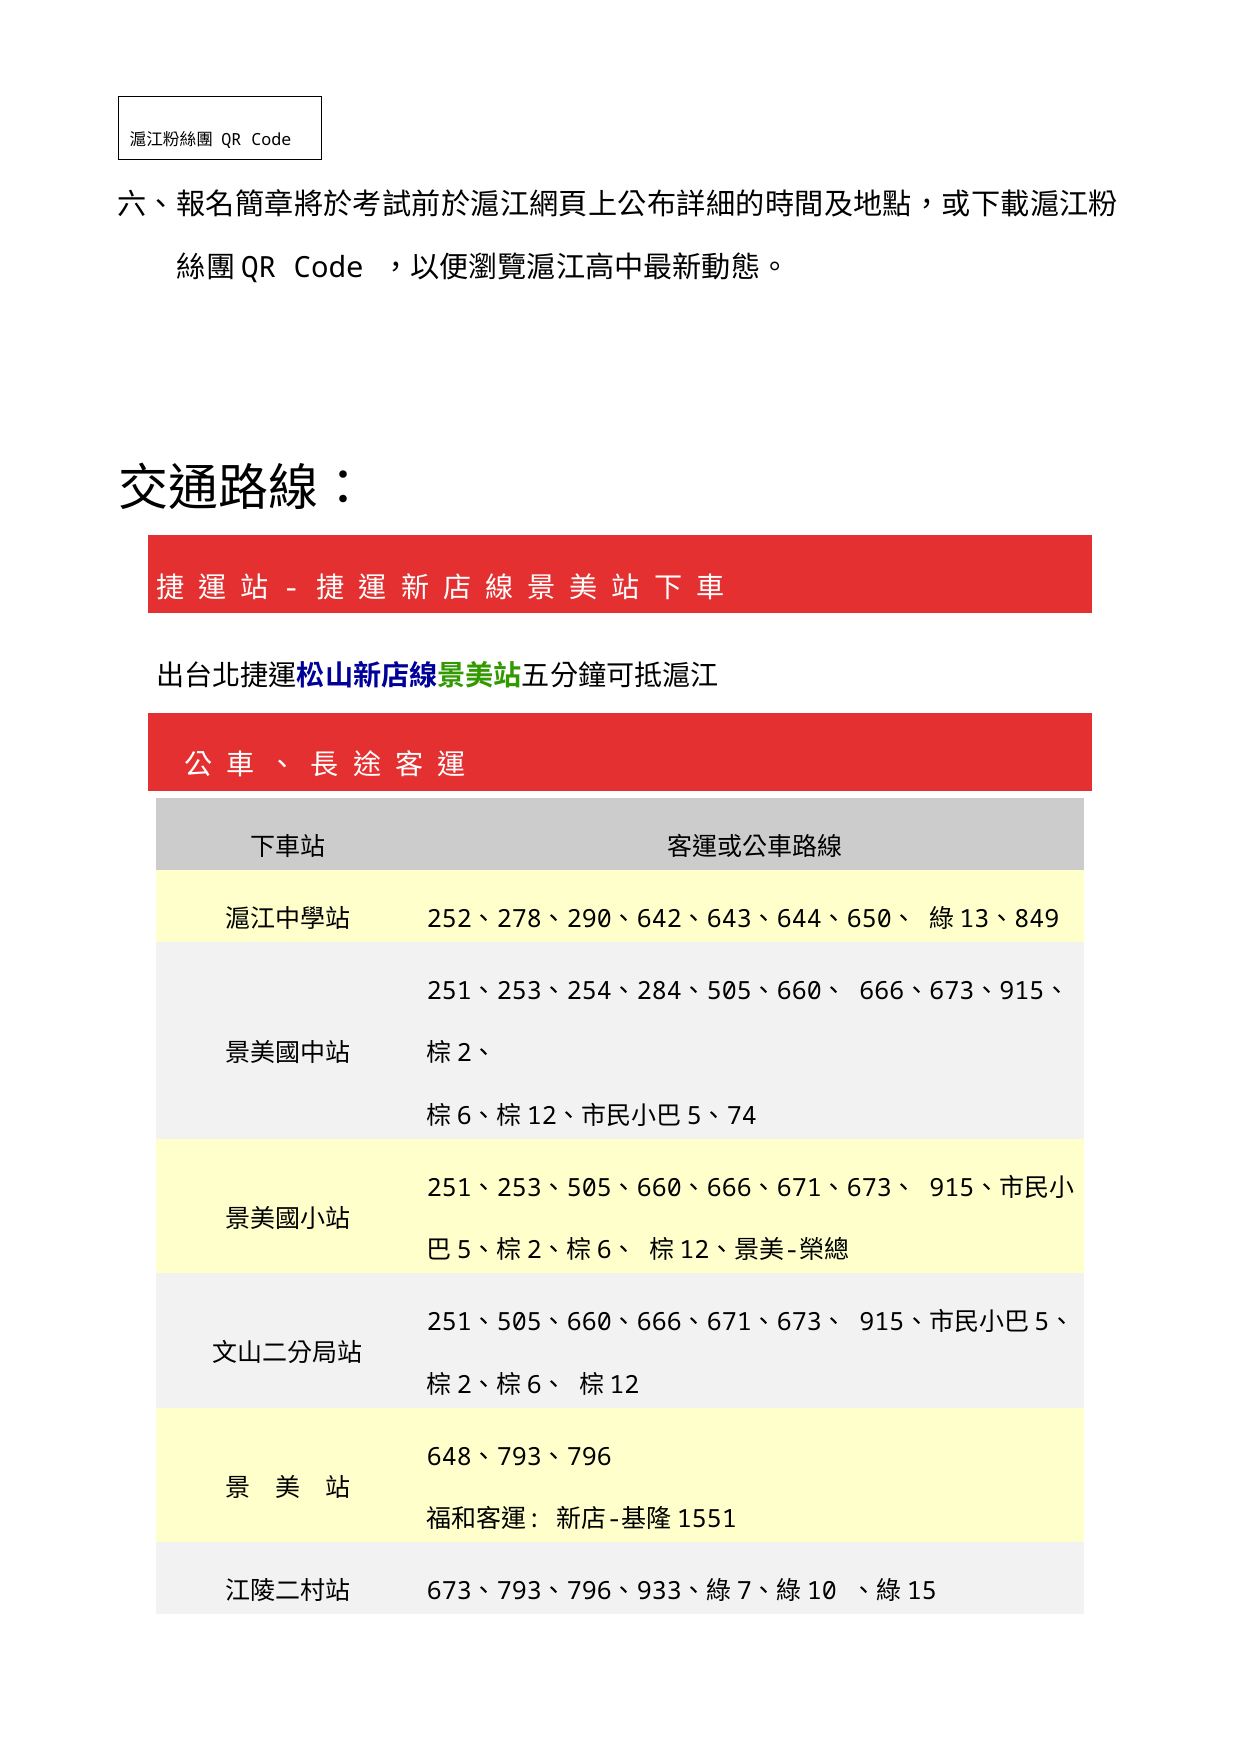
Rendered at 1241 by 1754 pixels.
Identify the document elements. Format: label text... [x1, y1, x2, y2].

table_header 客運或公車路線 [422, 798, 1084, 870]
table_cell 滬江中學站 [156, 870, 422, 942]
table_header 滬江粉絲團 QR Code [119, 97, 321, 159]
table_cell 251、505、660、666、671、673、 915、市民小巴5、棕2、棕6、 棕12 [422, 1273, 1084, 1408]
table_cell 673、793、796、933、綠7、綠10 、綠15 [422, 1542, 1084, 1614]
table_cell [148, 791, 1092, 1622]
table_cell 江陵二村站 [156, 1542, 422, 1614]
table_header 下車站 [156, 798, 422, 870]
table_cell 景美國中站 [156, 942, 422, 1139]
table_cell 景 美 站 [156, 1408, 422, 1542]
table_cell 252、278、290、642、643、644、650、 綠13、849 [422, 870, 1084, 942]
table_cell 251、253、505、660、666、671、673、 915、市民小巴5、棕2、棕6、 棕12、景美-榮總 [422, 1139, 1084, 1273]
text 六、報名簡章將於考試前於滬江網頁上公布詳細的時間及地點，或下載滬江粉絲團QR Code ，以便瀏覽滬江高中最新動態。 [117, 160, 1122, 285]
table_cell 公 車 、 長 途 客 運 [148, 713, 1092, 791]
table_cell 景美國小站 [156, 1139, 422, 1273]
table_cell 648、793、796 福和客運: 新店-基隆1551 [422, 1408, 1084, 1542]
table_cell 251、253、254、284、505、660、 666、673、915、棕2、 棕6、棕12、市民小巴5、74 [422, 942, 1084, 1139]
table_cell 文山二分局站 [156, 1273, 422, 1408]
text 交通路線： [118, 410, 1122, 535]
table_cell 出台北捷運松山新店線景美站五分鐘可抵滬江 [148, 614, 1092, 712]
table_header 捷 運 站 - 捷 運 新 店 線 景 美 站 下 車 [148, 535, 1092, 613]
